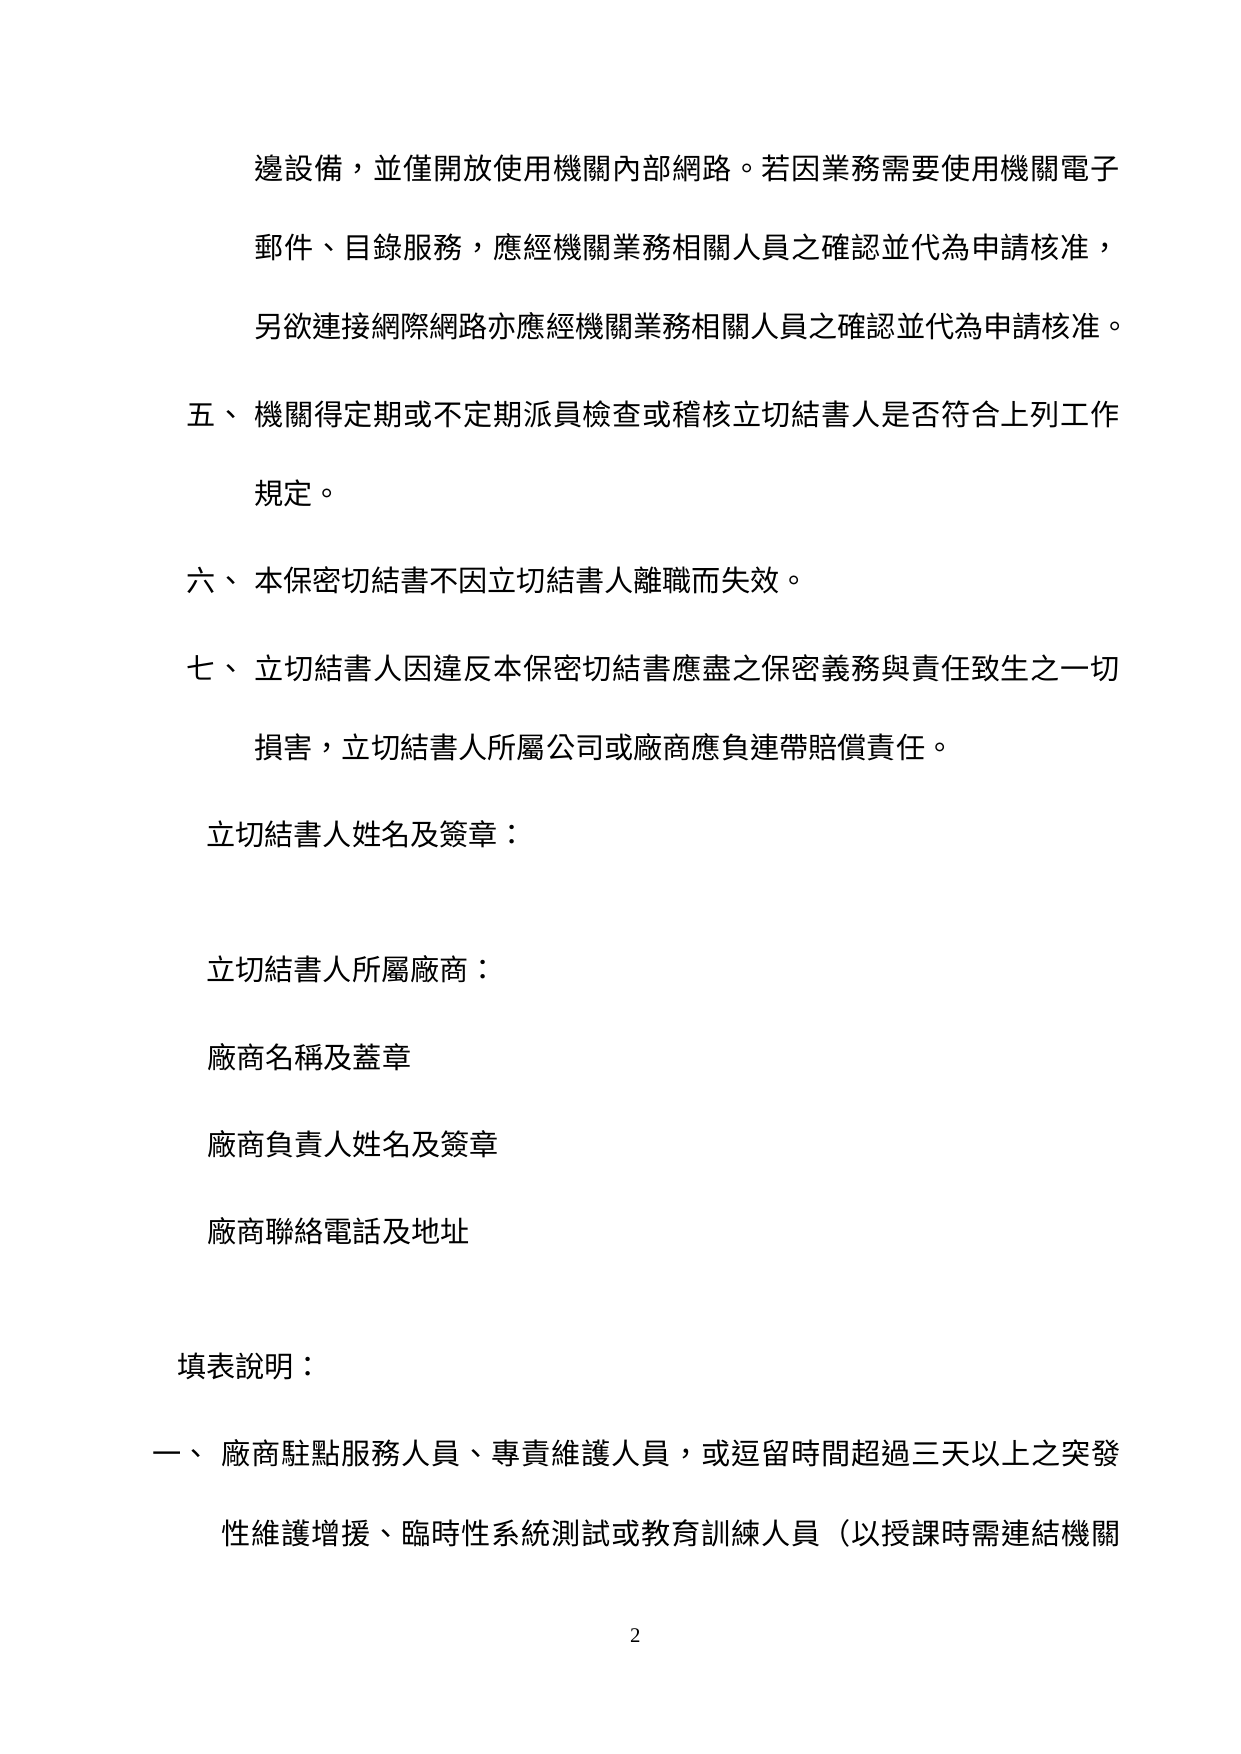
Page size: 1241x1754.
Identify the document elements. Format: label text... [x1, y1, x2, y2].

list 廠商駐點服務及專責維護人員原則應使用機關配發之個人電腦與週邊設備，並僅開放使用機關內部網路。若因業務需要使用機關電子郵件、目錄服務，應經機關業務相關人員之確認並代為申請核准，另欲連接網際網路亦應經機關業務相關人員之確認並代為申請核准。 [187, 127, 1122, 365]
list 機關得定期或不定期派員檢查或稽核立切結書人是否符合上列工作規定。 [187, 373, 1122, 532]
text 廠商名稱及蓋章 [148, 1016, 1122, 1095]
text 廠商負責人姓名及簽章 [148, 1103, 1122, 1182]
text 立切結書人所屬廠商： [206, 928, 1122, 1008]
text 廠商聯絡電話及地址 [148, 1190, 1122, 1269]
list 立切結書人因違反本保密切結書應盡之保密義務與責任致生之一切損害，立切結書人所屬公司或廠商應負連帶賠償責任。 [187, 627, 1122, 786]
list 廠商駐點服務人員、專責維護人員，或逗留時間超過三天以上之突發性維護增援、臨時性系統測試或教育訓練人員（以授課時需連結機關 [152, 1412, 1122, 1571]
text 填表說明： [148, 1325, 1122, 1404]
list 本保密切結書不因立切結書人離職而失效。 [187, 539, 1122, 619]
text 立切結書人姓名及簽章： [206, 793, 1122, 873]
